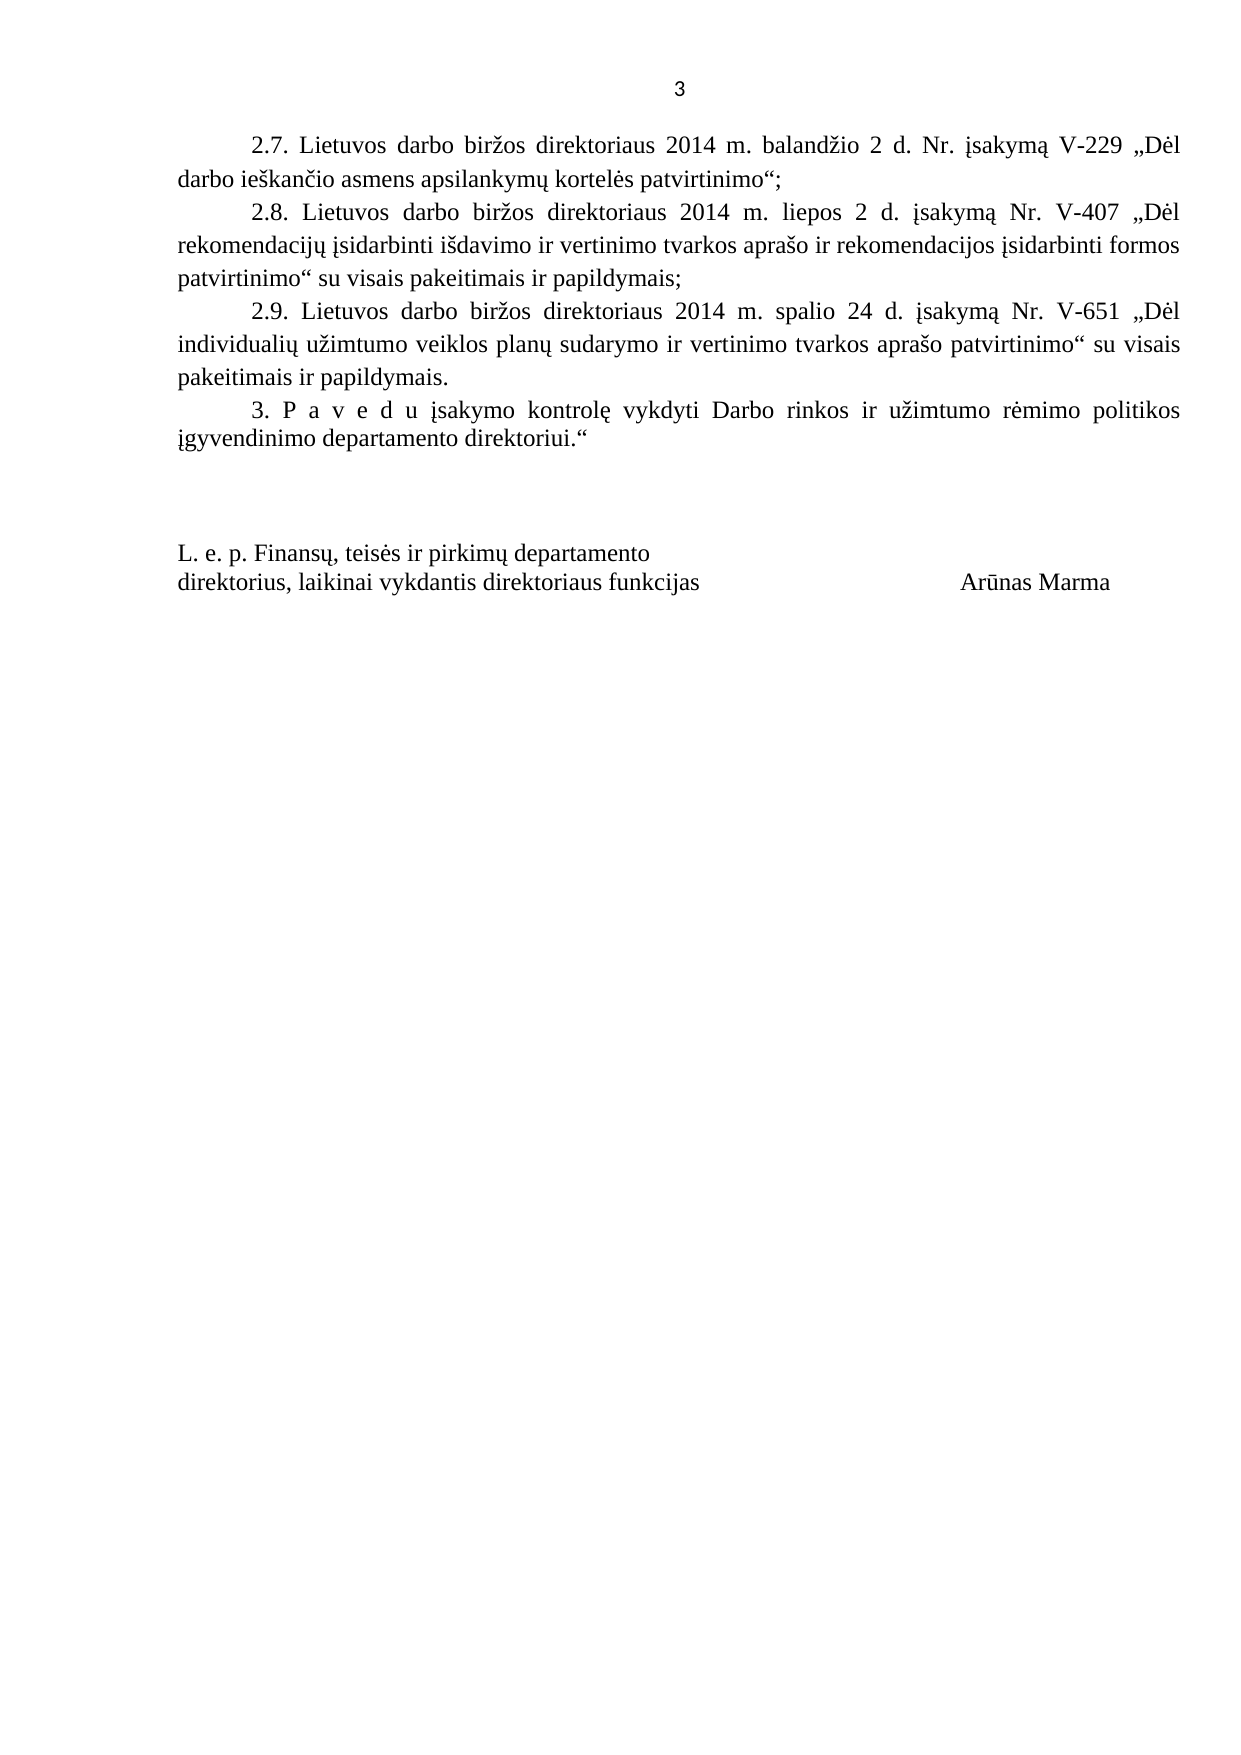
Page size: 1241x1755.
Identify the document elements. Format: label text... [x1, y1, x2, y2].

text 3. P a v e d u įsakymo kontrolę vykdyti Darbo rinkos ir užimtumo rėmimo politikos įgyvendinimo departamento direktoriui.“ [177, 395, 1181, 452]
text 2.7. Lietuvos darbo biržos direktoriaus 2014 m. balandžio 2 d. Nr. įsakymą V-229 „Dėl darbo ieškančio asmens apsilankymų kortelės patvirtinimo“; [177, 131, 1181, 192]
text L. e. p. Finansų, teisės ir pirkimų departamento [177, 538, 1181, 567]
text 2.9. Lietuvos darbo biržos direktoriaus 2014 m. spalio 24 d. įsakymą Nr. V-651 „Dėl individualių užimtumo veiklos planų sudarymo ir vertinimo tvarkos aprašo patvirtinimo“ su visais pakeitimais ir papildymais. [177, 296, 1181, 391]
text direktorius, laikinai vykdantis direktoriaus funkcijas Arūnas Marma [177, 567, 1181, 596]
text 2.8. Lietuvos darbo biržos direktoriaus 2014 m. liepos 2 d. įsakymą Nr. V-407 „Dėl rekomendacijų įsidarbinti išdavimo ir vertinimo tvarkos aprašo ir rekomendacijos įsidarbinti formos patvirtinimo“ su visais pakeitimais ir papildymais; [177, 197, 1181, 291]
